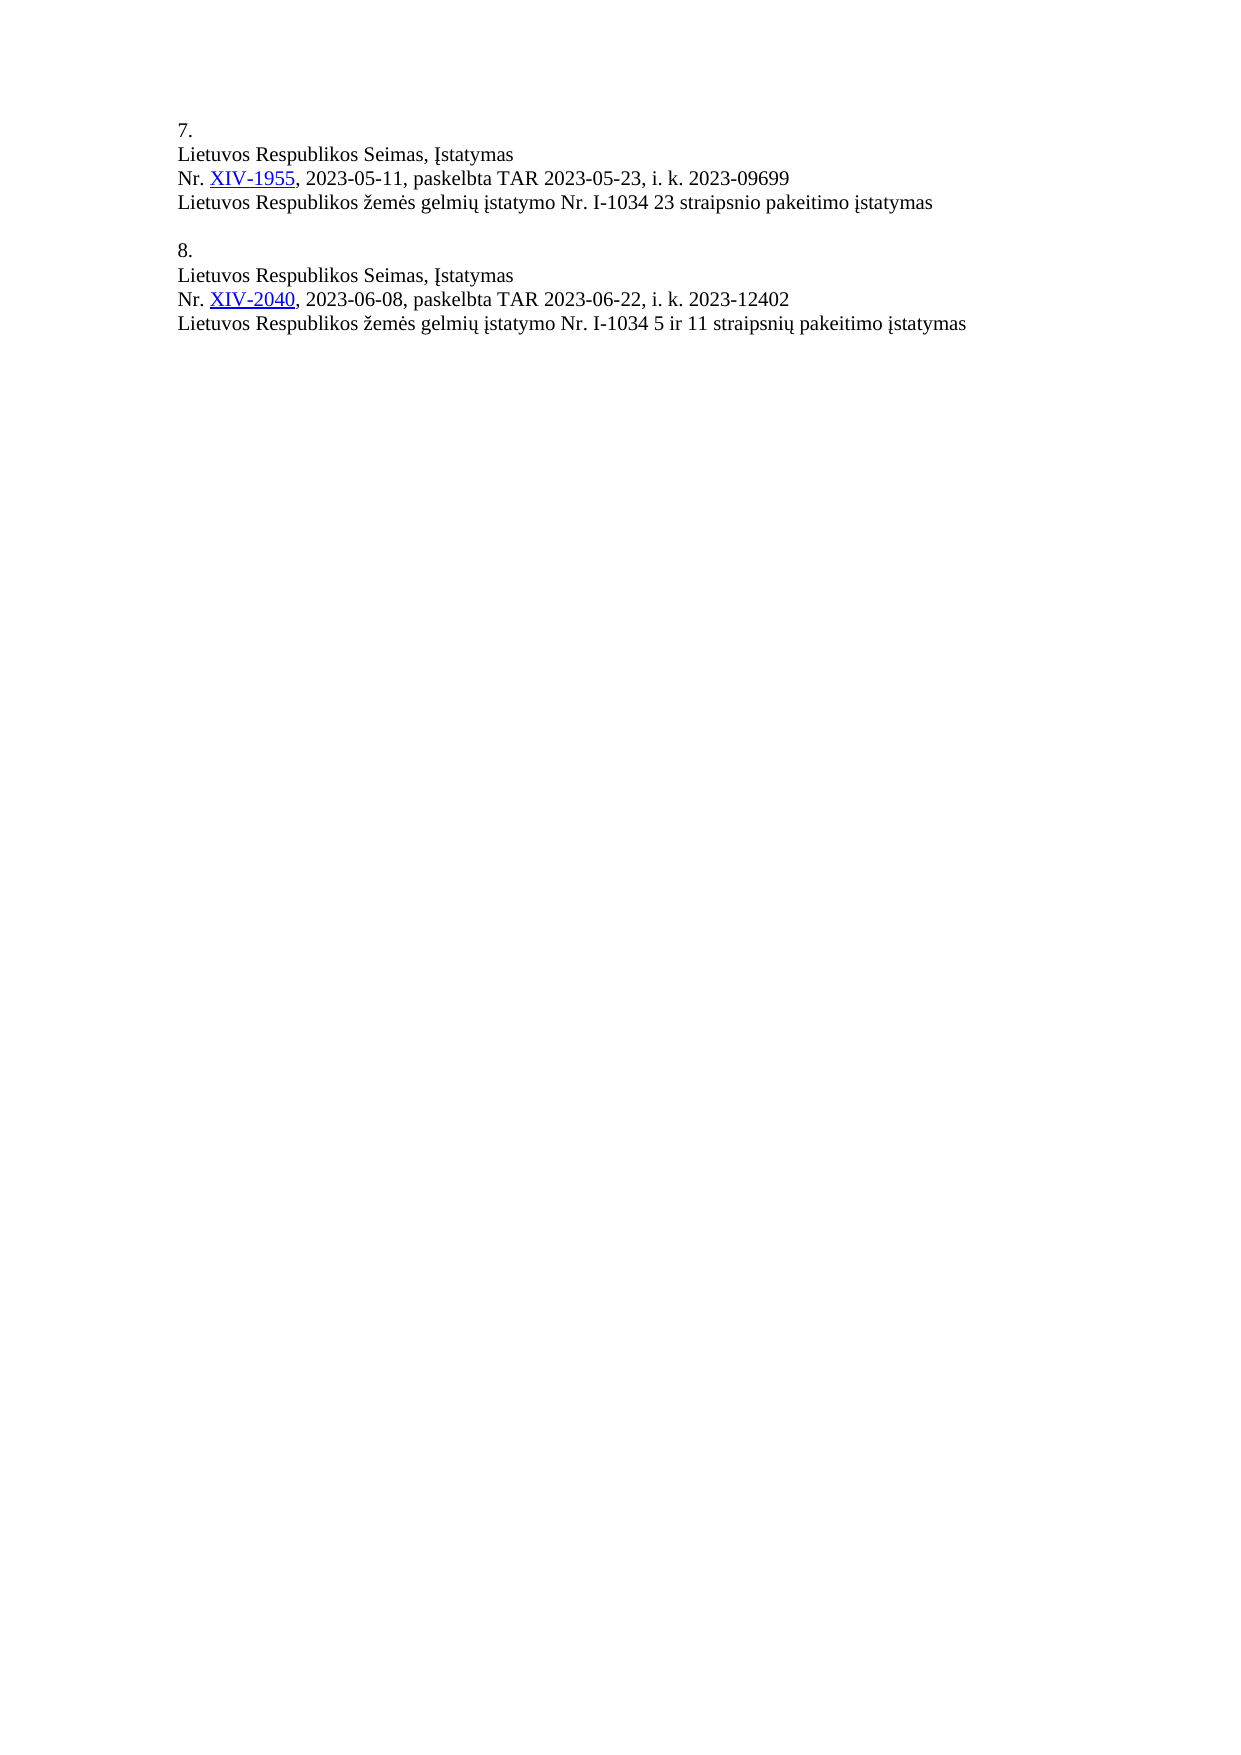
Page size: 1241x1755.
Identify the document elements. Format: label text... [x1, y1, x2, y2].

text 8. [177, 238, 1152, 262]
text Nr. XIV-2040, 2023-06-08, paskelbta TAR 2023-06-22, i. k. 2023-12402 [177, 287, 1152, 311]
text 7. [177, 118, 1152, 142]
text Lietuvos Respublikos Seimas, Įstatymas [177, 142, 1152, 166]
text Lietuvos Respublikos žemės gelmių įstatymo Nr. I-1034 5 ir 11 straipsnių pakeitimo įstatymas [177, 311, 1152, 335]
text Lietuvos Respublikos žemės gelmių įstatymo Nr. I-1034 23 straipsnio pakeitimo įstatymas [177, 190, 1152, 214]
text Nr. XIV-1955, 2023-05-11, paskelbta TAR 2023-05-23, i. k. 2023-09699 [177, 166, 1152, 190]
text Lietuvos Respublikos Seimas, Įstatymas [177, 262, 1152, 287]
